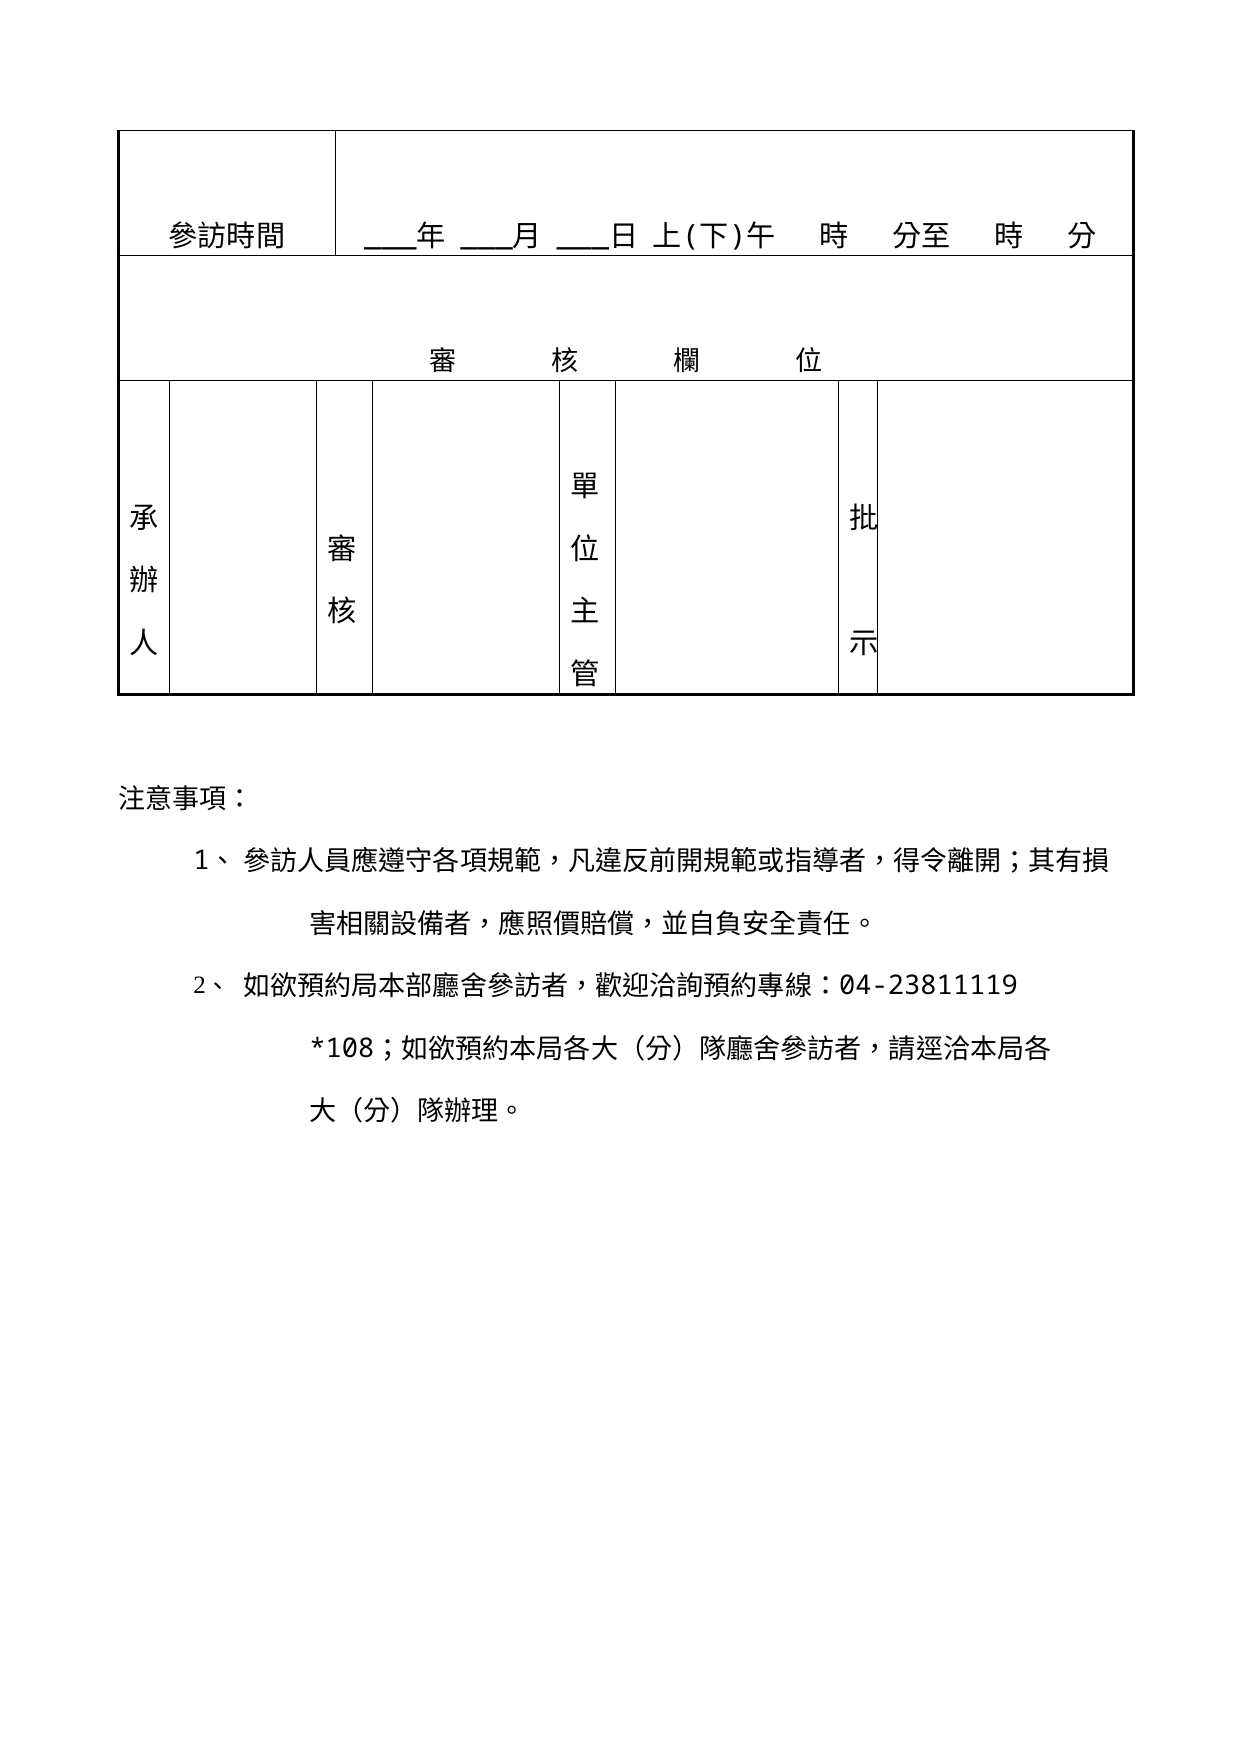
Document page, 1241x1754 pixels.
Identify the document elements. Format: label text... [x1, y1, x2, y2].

table_cell 審核欄位 [120, 256, 1132, 380]
table_cell [616, 381, 838, 692]
list 參訪人員應遵守各項規範，凡違反前開規範或指導者，得令離開；其有損害相關設備者，應照價賠償，並自負安全責任。 [193, 817, 1122, 942]
table_cell 承辦人 [120, 381, 169, 692]
table_cell [373, 381, 559, 692]
table_cell [170, 381, 316, 692]
list 如欲預約局本部廳舍參訪者，歡迎洽詢預約專線：04-23811119 *108；如欲預約本局各大（分）隊廳舍參訪者，請逕洽本局各大（分）隊辦理。 [193, 942, 1063, 1130]
text 注意事項： [118, 755, 1122, 817]
table_cell 參訪時間 [120, 131, 335, 255]
table_cell 批 示 [839, 381, 877, 692]
table_cell 審核 [317, 381, 372, 692]
table_cell 單位主管 [560, 381, 615, 692]
table_cell ___年 ___月 ___日 上(下)午 時 分至 時 分 [336, 131, 1132, 255]
table_cell [878, 381, 1132, 692]
